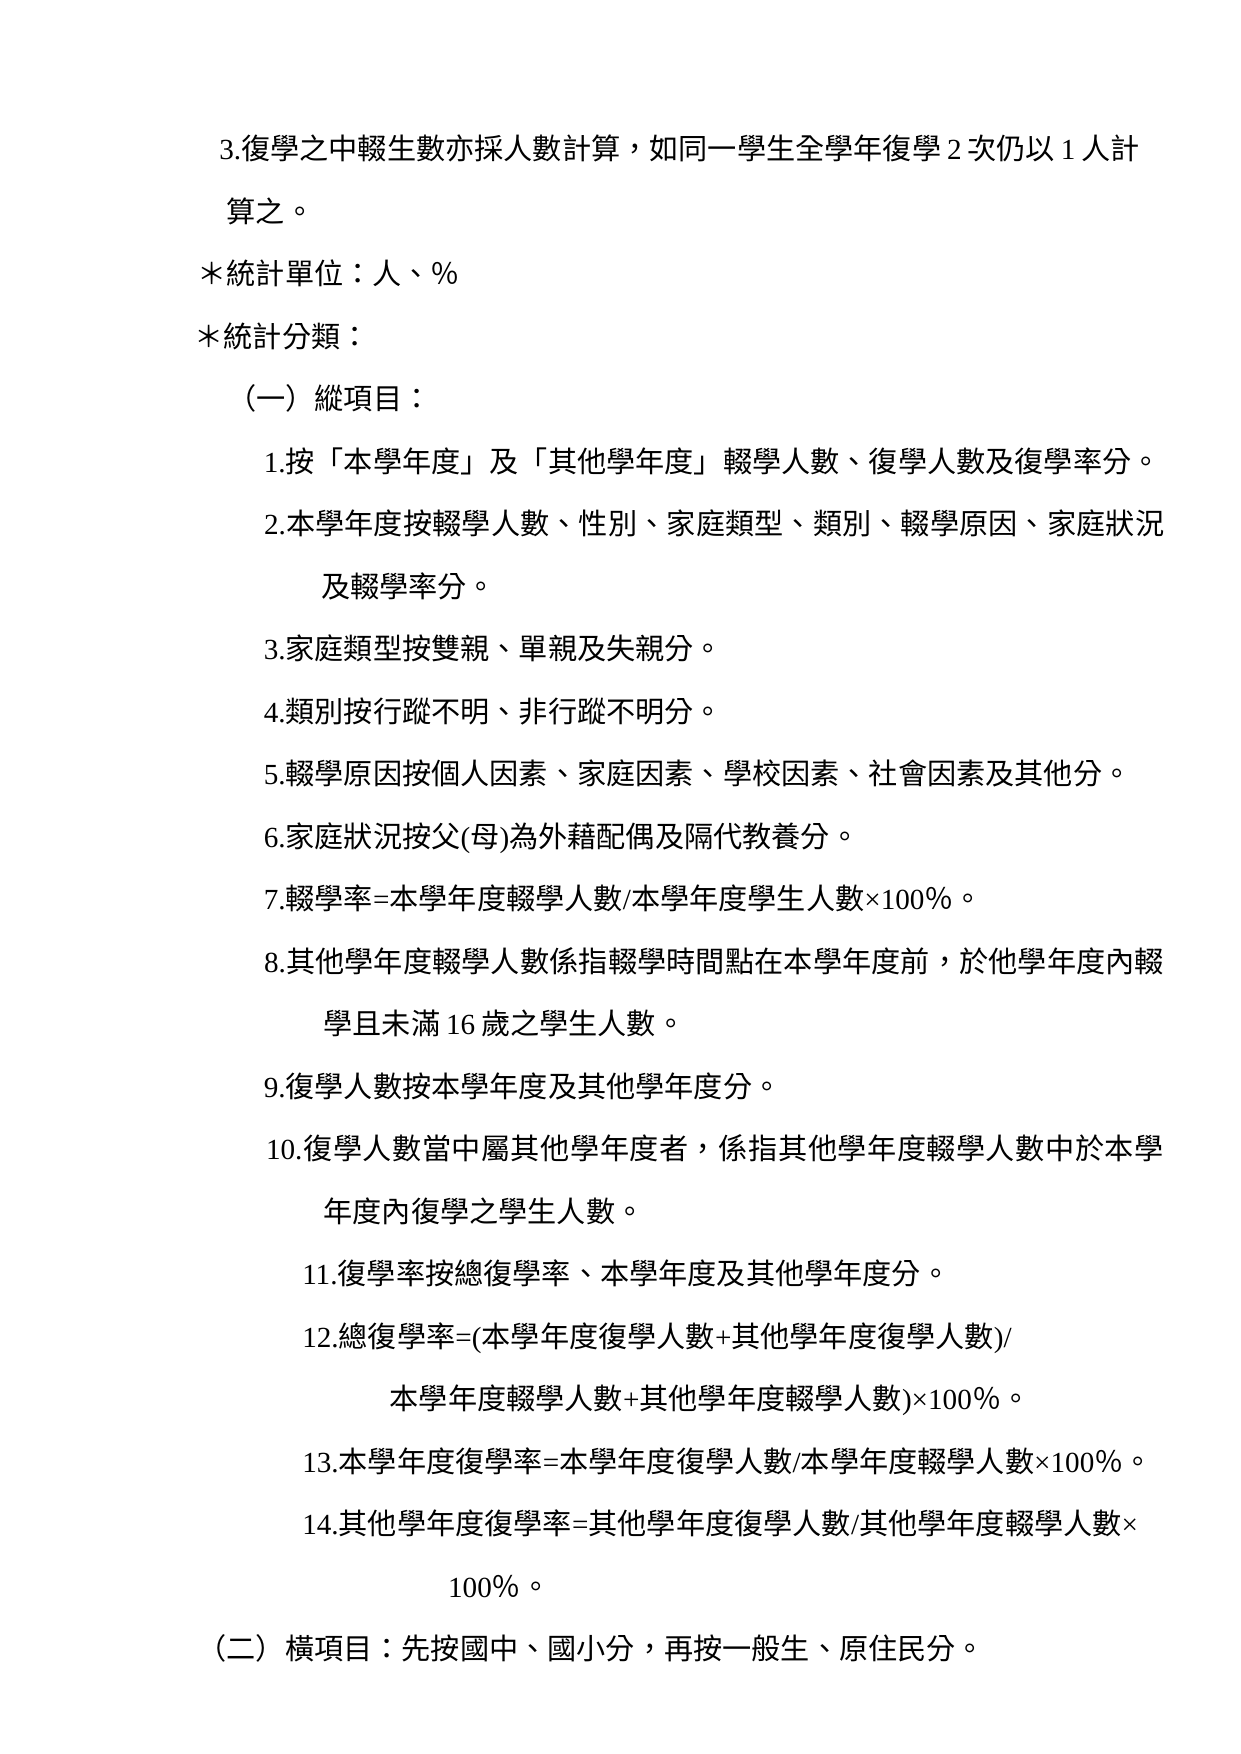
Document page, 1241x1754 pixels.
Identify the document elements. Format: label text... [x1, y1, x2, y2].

table_header 3.復學之中輟生數亦採人數計算，如同一學生全學年復學2次仍以1人計 算之。 ＊統計單位：人、％ ＊統計分類： （一）縱項目： 1.按「本學年度」及「其他學年度」輟學人數、復學人數及復學率分。 2.本學年度按輟學人數、性別、家庭類型、類別、輟學原因、家庭狀況及輟學率分。 3.家庭類型按雙親、單親及失親分。 4.類別按行蹤不明、非行蹤不明分。 5.輟學原因按個人因素、家庭因素、學校因素、社會因素及其他分。 6.家庭狀況按父(母)為外藉配偶及隔代教養分。 7.輟學率=本學年度輟學人數/本學年度學生人數×100％。 8.其他學年度輟學人數係指輟學時間點在本學年度前，於他學年度內輟學且未滿16歲之學生人數。 9.復學人數按本學年度及其他學年度分。 10.復學人數當中屬其他學年度者，係指其他學年度輟學人數中於本學年度內復學之學生人數。 11.復學率按總復學率、本學年度及其他學年度分。 12.總復學率=(本學年度復學人數+其他學年度復學人數)/ 本學年度輟學人數+其他學年度輟學人數)×100％。 13.本學年度復學率=本學年度復學人數/本學年度輟學人數×100％。 14.其他學年度復學率=其他學年度復學人數/其他學年度輟學人數× 100％。 （二）橫項目：先按國中、國小分，再按一般生、原住民分。 [157, 105, 1193, 1668]
